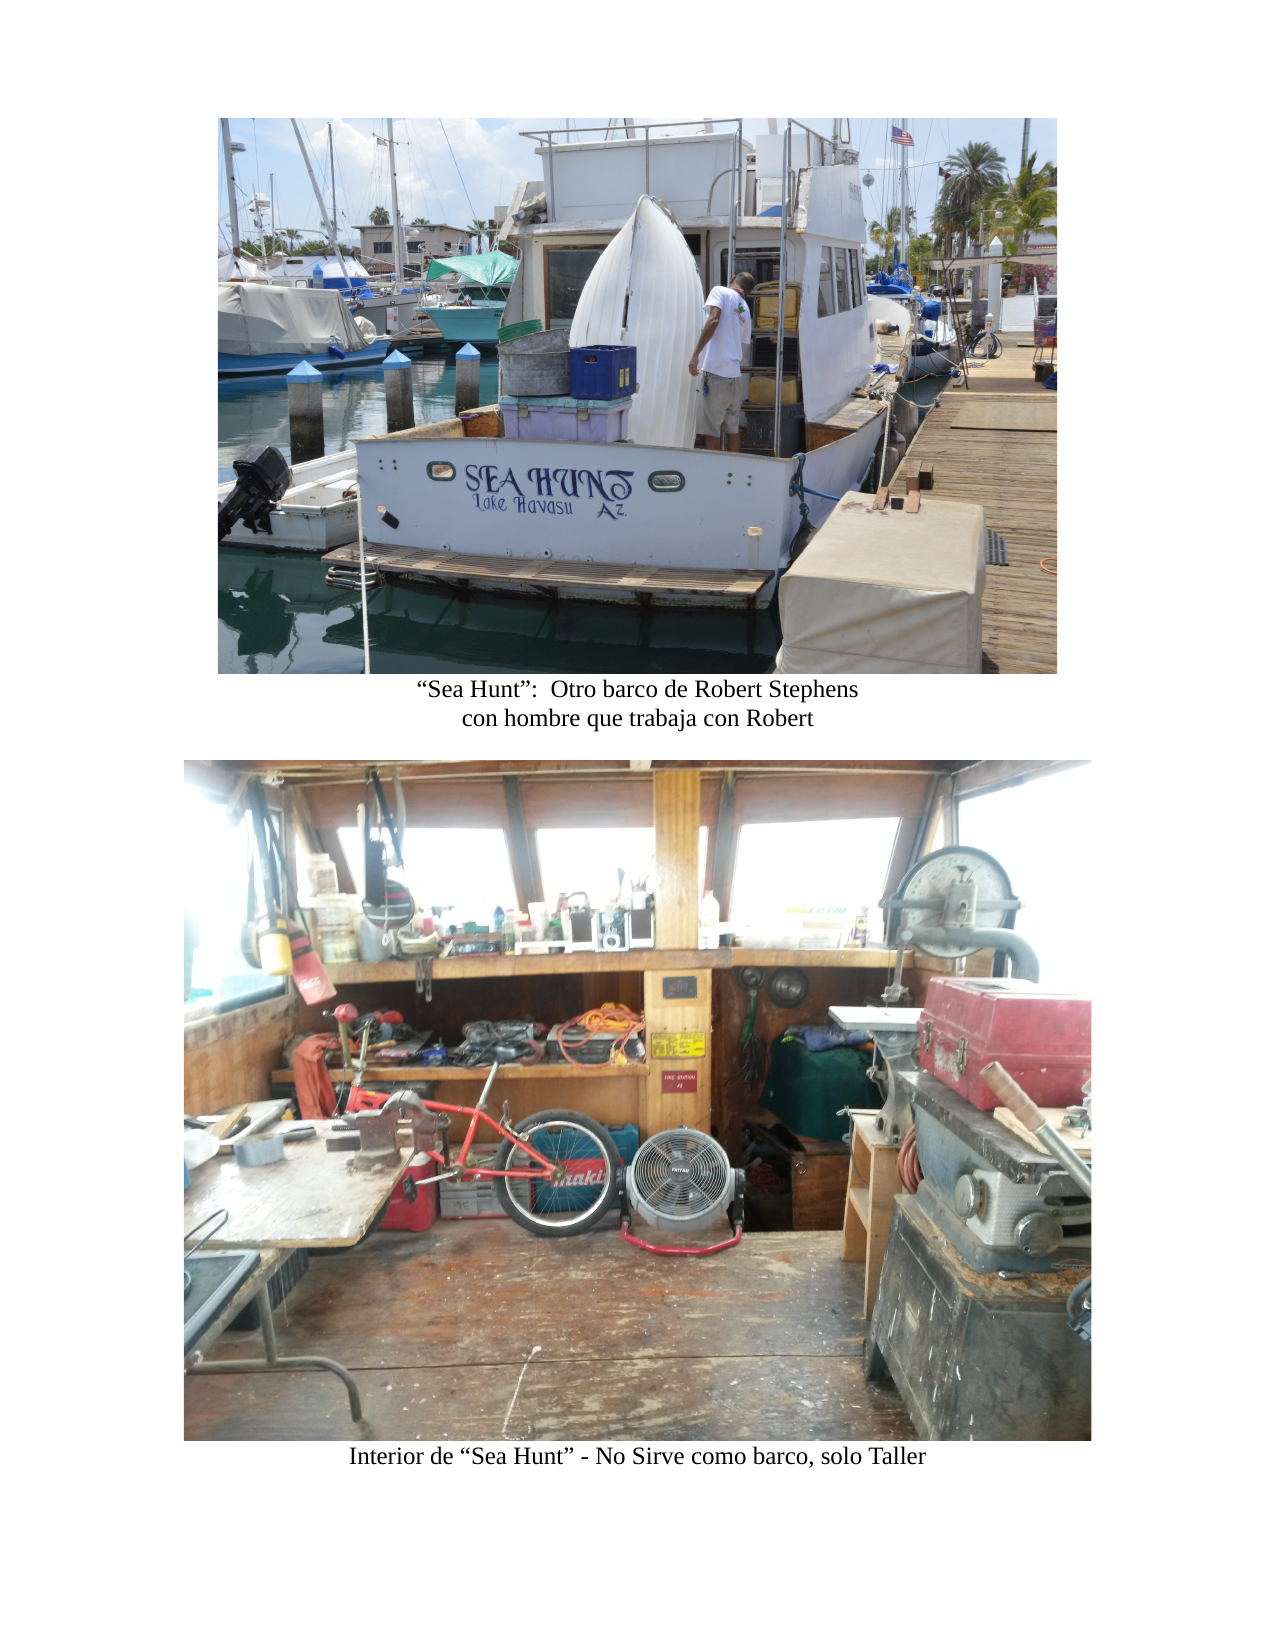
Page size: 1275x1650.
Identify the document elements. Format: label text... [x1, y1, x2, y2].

text “Sea Hunt”: Otro barco de Robert Stephens [118, 118, 1157, 703]
text con hombre que trabaja con Robert [118, 703, 1157, 731]
text Interior de “Sea Hunt” - No Sirve como barco, solo Taller [118, 760, 1157, 1470]
picture [183, 760, 1092, 1441]
picture [217, 118, 1058, 674]
